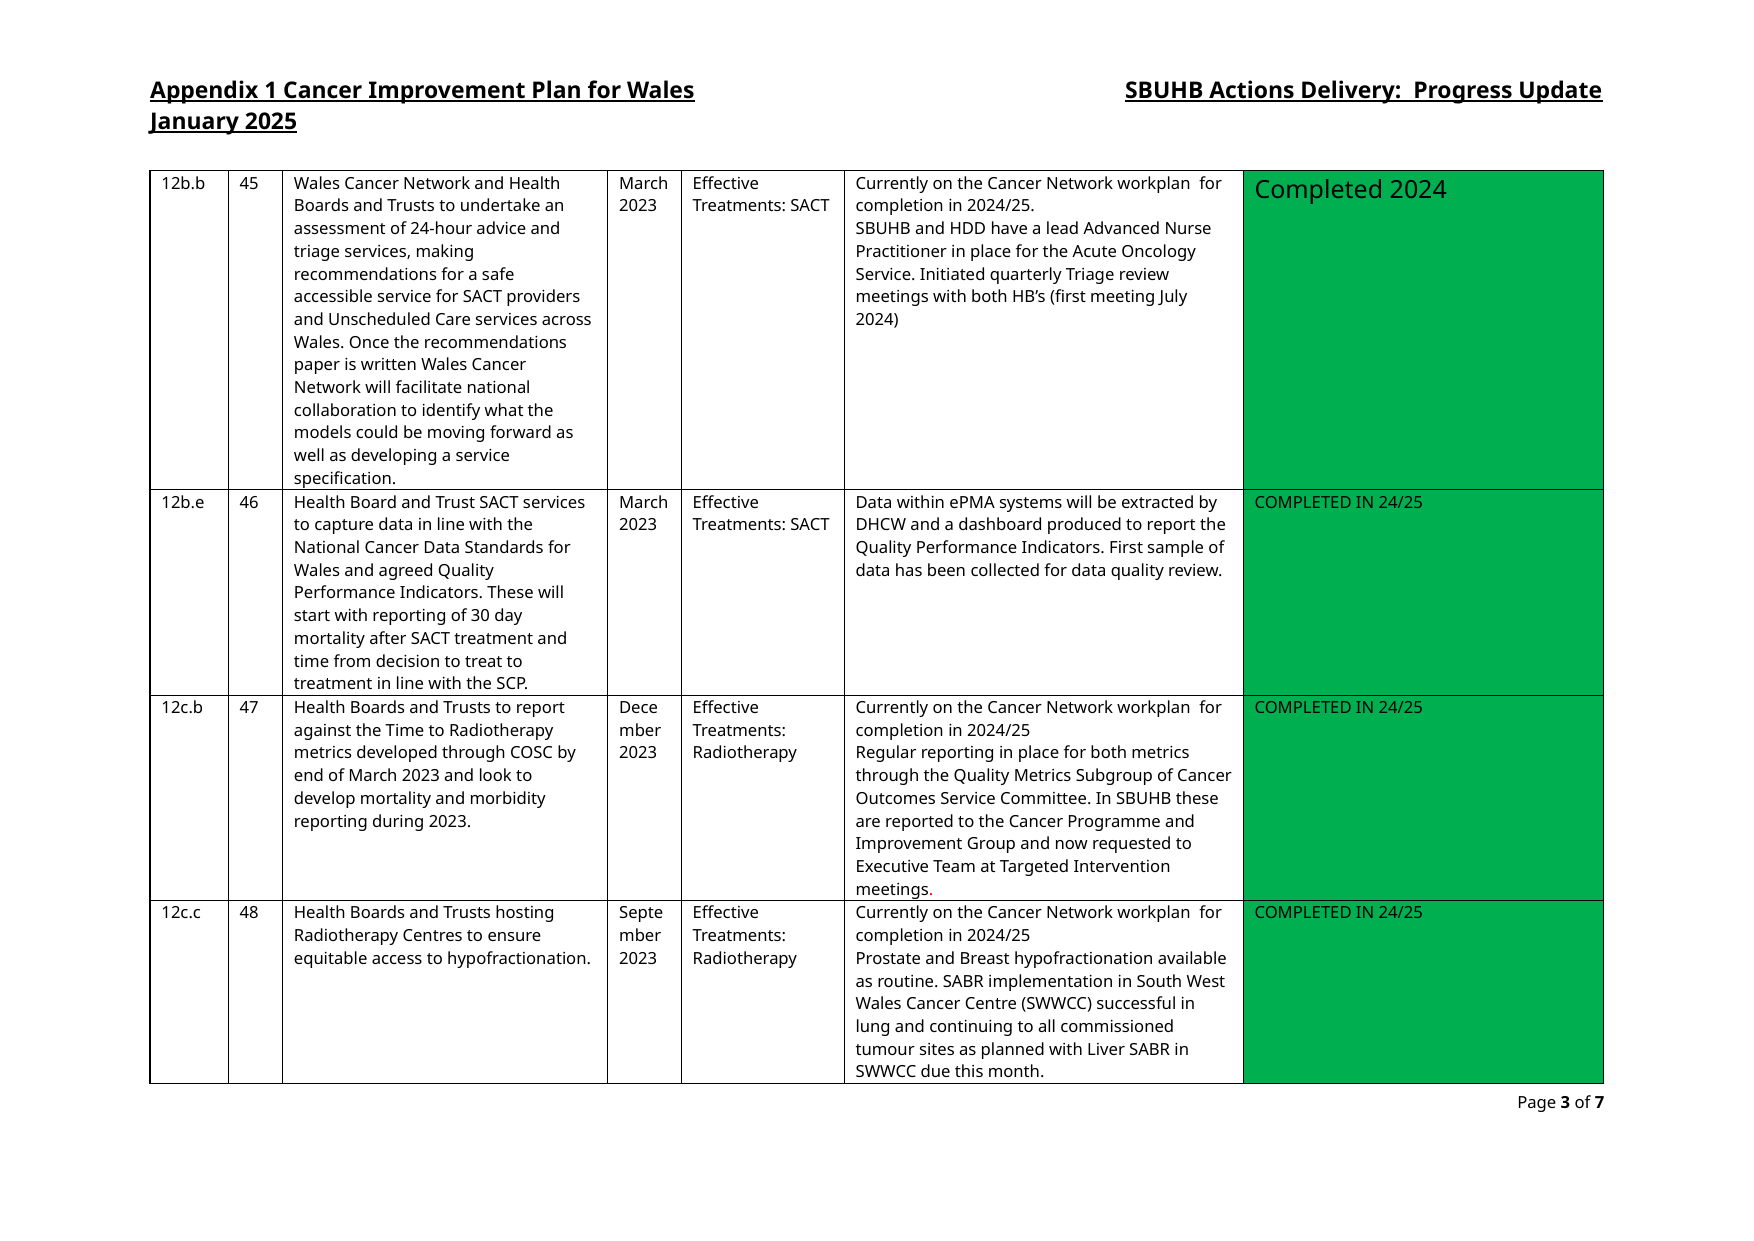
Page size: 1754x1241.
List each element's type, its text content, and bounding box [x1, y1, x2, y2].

table_cell December 2023 [608, 696, 681, 900]
table_cell March 2023 [608, 171, 681, 489]
table_cell Effective Treatments: SACT [682, 171, 844, 489]
table_cell Effective Treatments: SACT [682, 490, 844, 695]
table_cell 48 [229, 901, 282, 1083]
table_cell COMPLETED IN 24/25 [1244, 696, 1603, 900]
table_cell 12b.e [151, 490, 228, 695]
table_cell 12c.b [151, 696, 228, 900]
table_cell Currently on the Cancer Network workplan for completion in 2024/25. SBUHB and HDD have a lead Advanced Nurse Practitioner in place for the Acute Oncology Service. Initiated quarterly Triage review meetings with both HB’s (first meeting July 2024) [845, 171, 1243, 489]
table_cell Currently on the Cancer Network workplan for completion in 2024/25 Prostate and Breast hypofractionation available as routine. SABR implementation in South West Wales Cancer Centre (SWWCC) successful in lung and continuing to all commissioned tumour sites as planned with Liver SABR in SWWCC due this month. [845, 901, 1243, 1083]
table_cell 45 [229, 171, 282, 489]
table_cell 12c.c [151, 901, 228, 1083]
table_cell 12b.b [151, 171, 228, 489]
table_cell 46 [229, 490, 282, 695]
table_cell Health Boards and Trusts to report against the Time to Radiotherapy metrics developed through COSC by end of March 2023 and look to develop mortality and morbidity reporting during 2023. [283, 696, 607, 900]
table_cell COMPLETED IN 24/25 [1244, 901, 1603, 1083]
table_cell Data within ePMA systems will be extracted by DHCW and a dashboard produced to report the Quality Performance Indicators. First sample of data has been collected for data quality review. [845, 490, 1243, 695]
table_cell March 2023 [608, 490, 681, 695]
table_cell Effective Treatments: Radiotherapy [682, 696, 844, 900]
table_cell Currently on the Cancer Network workplan for completion in 2024/25 Regular reporting in place for both metrics through the Quality Metrics Subgroup of Cancer Outcomes Service Committee. In SBUHB these are reported to the Cancer Programme and Improvement Group and now requested to Executive Team at Targeted Intervention meetings. [845, 696, 1243, 900]
table_cell 47 [229, 696, 282, 900]
table_cell Health Board and Trust SACT services to capture data in line with the National Cancer Data Standards for Wales and agreed Quality Performance Indicators. These will start with reporting of 30 day mortality after SACT treatment and time from decision to treat to treatment in line with the SCP. [283, 490, 607, 695]
table_cell Effective Treatments: Radiotherapy [682, 901, 844, 1083]
table_cell Health Boards and Trusts hosting Radiotherapy Centres to ensure equitable access to hypofractionation. [283, 901, 607, 1083]
table_cell September 2023 [608, 901, 681, 1083]
table_cell Completed 2024 [1244, 171, 1603, 489]
table_cell Wales Cancer Network and Health Boards and Trusts to undertake an assessment of 24-hour advice and triage services, making recommendations for a safe accessible service for SACT providers and Unscheduled Care services across Wales. Once the recommendations paper is written Wales Cancer Network will facilitate national collaboration to identify what the models could be moving forward as well as developing a service specification. [283, 171, 607, 489]
table_cell COMPLETED IN 24/25 [1244, 490, 1603, 695]
